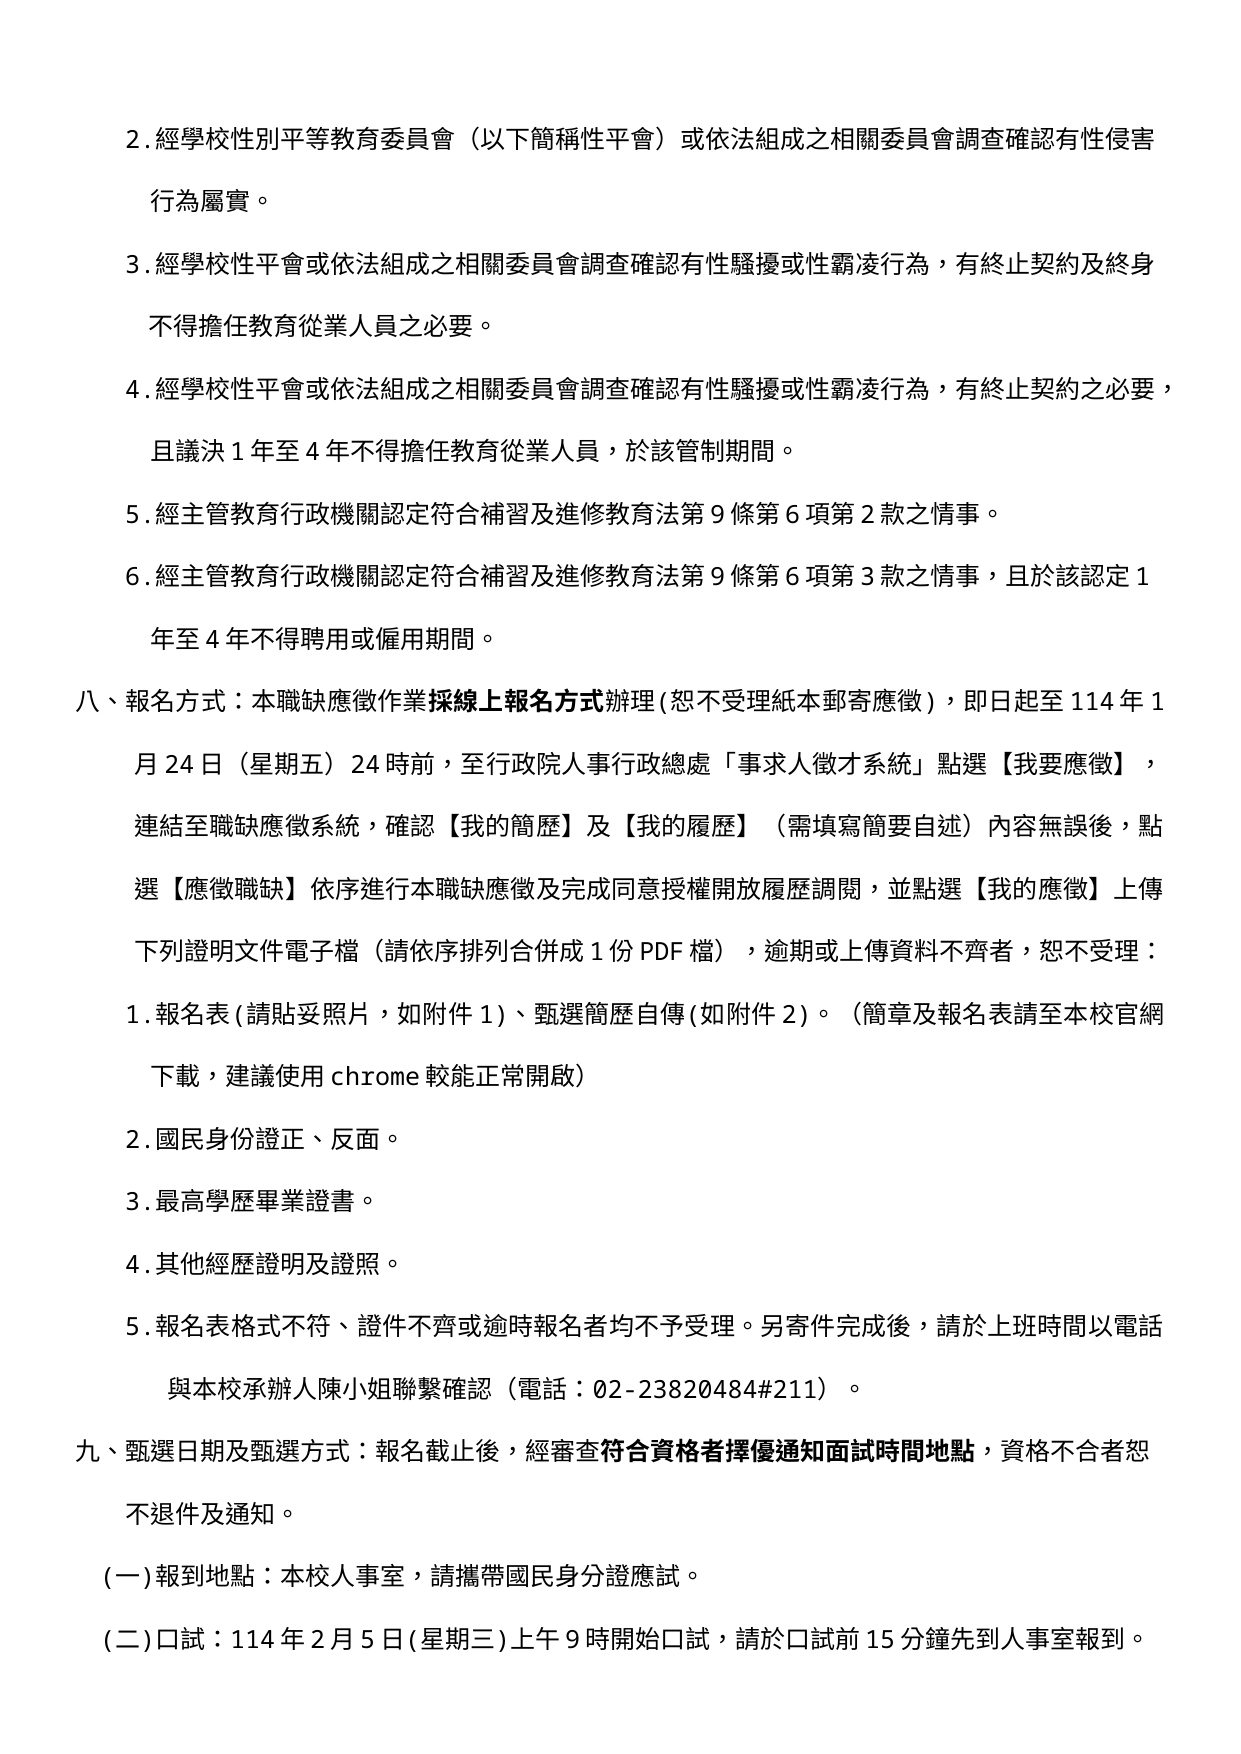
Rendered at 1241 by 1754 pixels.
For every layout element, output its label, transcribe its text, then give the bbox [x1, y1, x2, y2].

text 九、甄選日期及甄選方式：報名截止後，經審查符合資格者擇優通知面試時間地點，資格不合者恕不退件及通知。 [75, 1408, 1165, 1533]
text 6.經主管教育行政機關認定符合補習及進修教育法第9條第6項第3款之情事，且於該認定1年至4年不得聘用或僱用期間。 [125, 533, 1165, 658]
text 4.其他經歷證明及證照。 [87, 1221, 1165, 1283]
text (一)報到地點：本校人事室，請攜帶國民身分證應試。 [100, 1533, 1165, 1596]
text (二)口試：114年2月5日(星期三)上午9時開始口試，請於口試前15分鐘先到人事室報到。 [100, 1596, 1165, 1658]
text 5.報名表格式不符、證件不齊或逾時報名者均不予受理。另寄件完成後，請於上班時間以電話 與本校承辦人陳小姐聯繫確認（電話：02-23820484#211）。 [87, 1283, 1165, 1408]
text 3.經學校性平會或依法組成之相關委員會調查確認有性騷擾或性霸凌行為，有終止契約及終身不得擔任教育從業人員之必要。 [125, 221, 1165, 346]
text 2.經學校性別平等教育委員會（以下簡稱性平會）或依法組成之相關委員會調查確認有性侵害行為屬實。 [125, 96, 1165, 221]
text 2.國民身份證正、反面。 [87, 1096, 1165, 1158]
text 3.最高學歷畢業證書。 [87, 1158, 1165, 1221]
text 八、報名方式：本職缺應徵作業採線上報名方式辦理(恕不受理紙本郵寄應徵)，即日起至114年1月24日（星期五）24時前，至行政院人事行政總處「事求人徵才系統」點選【我要應徵】，連結至職缺應徵系統，確認【我的簡歷】及【我的履歷】（需填寫簡要自述）內容無誤後，點選【應徵職缺】依序進行本職缺應徵及完成同意授權開放履歷調閱，並點選【我的應徵】上傳下列證明文件電子檔（請依序排列合併成1份PDF檔），逾期或上傳資料不齊者，恕不受理： [75, 658, 1165, 971]
text 5.經主管教育行政機關認定符合補習及進修教育法第9條第6項第2款之情事。 [87, 471, 1165, 533]
text 1.報名表(請貼妥照片，如附件1)、甄選簡歷自傳(如附件2)。（簡章及報名表請至本校官網下載，建議使用chrome較能正常開啟） [125, 971, 1165, 1096]
text 4.經學校性平會或依法組成之相關委員會調查確認有性騷擾或性霸凌行為，有終止契約之必要，且議決1年至4年不得擔任教育從業人員，於該管制期間。 [125, 346, 1165, 471]
